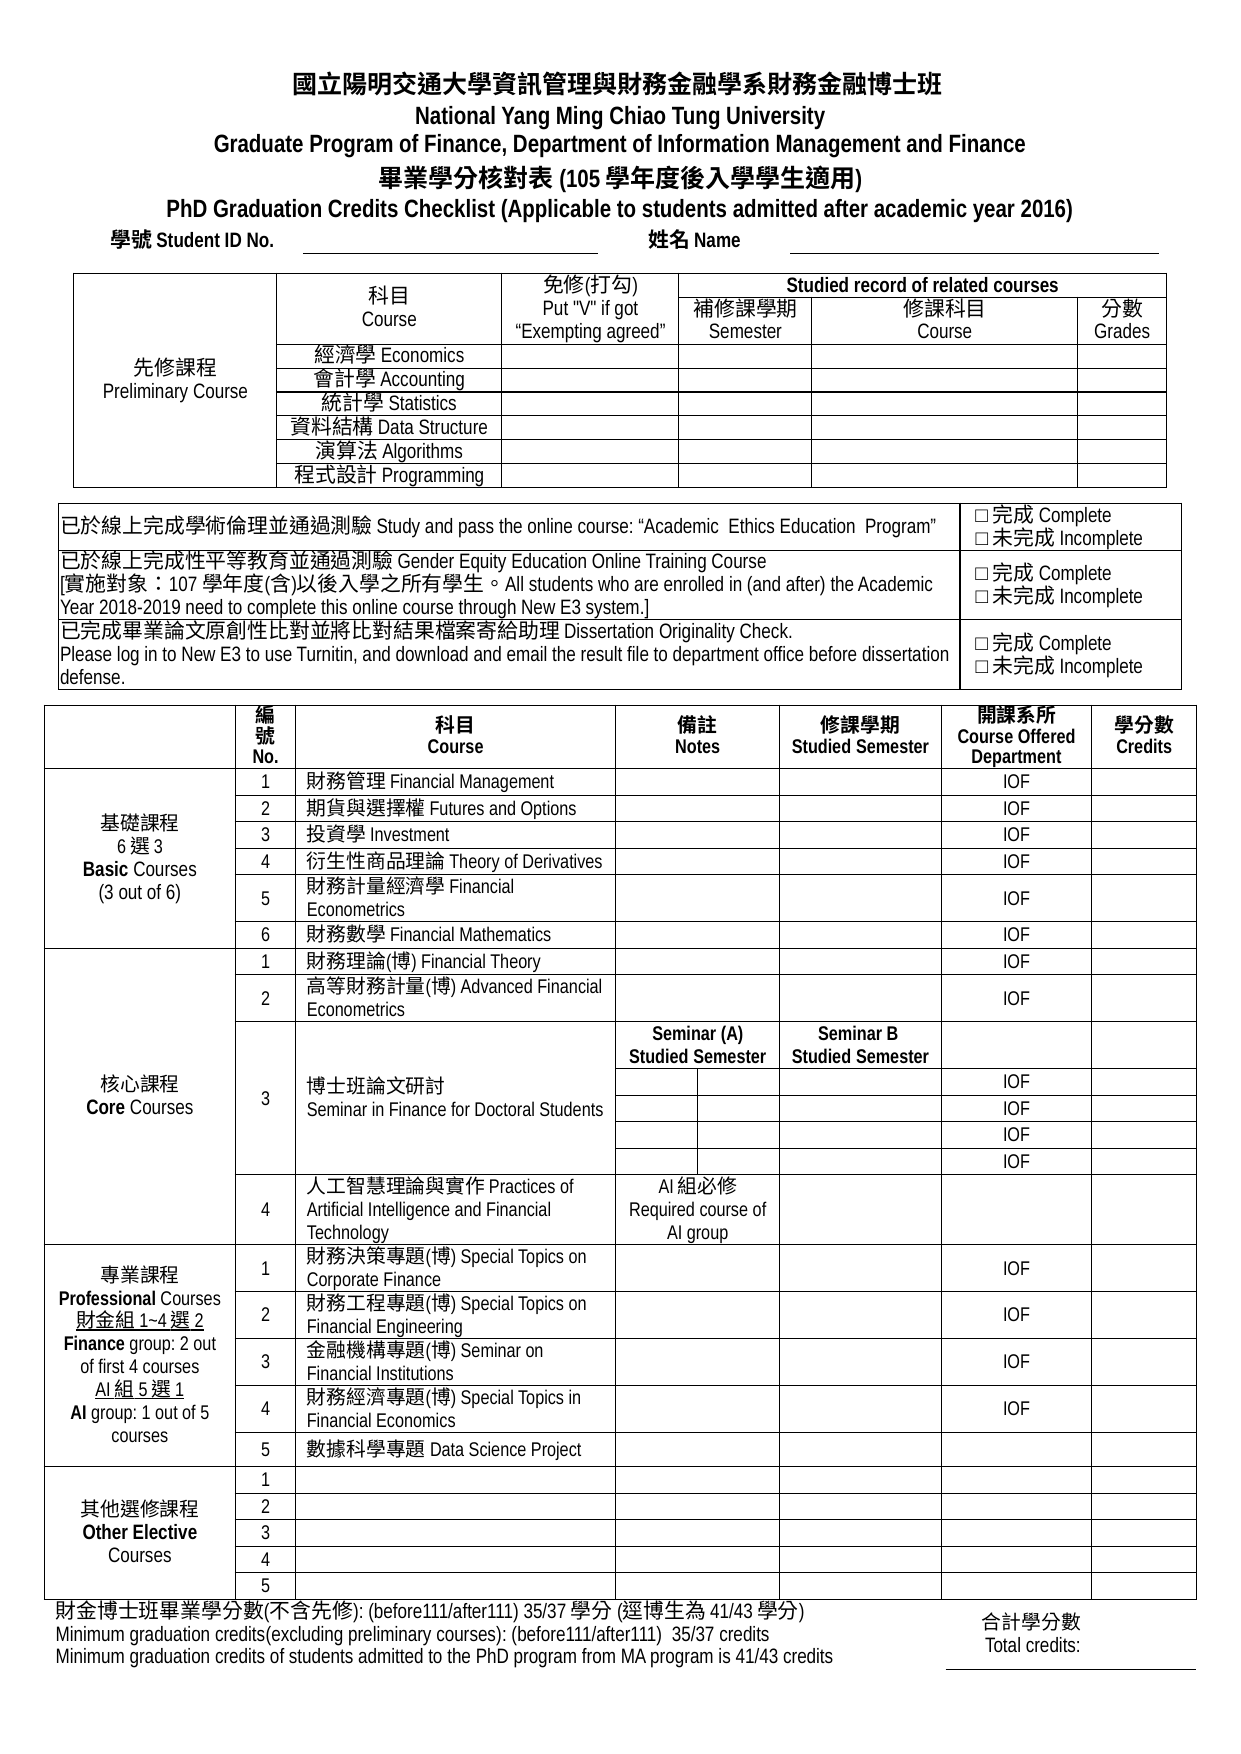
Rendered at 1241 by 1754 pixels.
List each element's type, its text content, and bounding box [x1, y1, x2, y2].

table_cell [502, 416, 678, 439]
table_cell [780, 1069, 941, 1094]
table_cell [942, 1494, 1091, 1519]
table_cell [1078, 393, 1166, 415]
table_cell AI組必修Required course of AI group [616, 1175, 779, 1244]
table_cell [812, 416, 1077, 439]
table_header 先修課程 Preliminary Course [74, 274, 276, 487]
table_cell [296, 1547, 615, 1572]
table_cell [780, 1175, 941, 1244]
table_cell 金融機構專題(博) Seminar on Financial Institutions [296, 1339, 615, 1385]
table_cell [502, 464, 678, 487]
table_cell [1092, 1292, 1196, 1338]
table_cell [616, 1494, 779, 1519]
text National Yang Ming Chiao Tung University [47, 101, 1193, 129]
table_header 開課系所 Course Offered Department [942, 706, 1091, 768]
table_cell 4 [236, 849, 295, 874]
table_cell [1092, 1149, 1196, 1174]
table_cell [812, 369, 1077, 391]
table_cell [780, 1467, 941, 1492]
table_cell [780, 1122, 941, 1148]
table_cell 基礎課程 6選3 Basic Courses (3 out of 6) [45, 769, 235, 948]
table_cell [616, 1292, 779, 1338]
text Graduate Program of Finance, Department of Information Management and Finance [47, 129, 1193, 158]
table_cell 財務理論(博) Financial Theory [296, 949, 615, 974]
table_cell [1092, 849, 1196, 874]
table_cell 3 [236, 1520, 295, 1546]
table_cell [1092, 1245, 1196, 1291]
table_cell IOF [942, 769, 1091, 794]
table_cell [1092, 769, 1196, 794]
table_cell [1092, 1547, 1196, 1572]
table_cell [616, 922, 779, 948]
table_cell IOF [942, 1096, 1091, 1121]
table_cell [616, 849, 779, 874]
table_cell [679, 369, 811, 391]
table_cell [616, 796, 779, 821]
table_cell 財務數學Financial Mathematics [296, 922, 615, 948]
text PhD Graduation Credits Checklist (Applicable to students admitted after academic year 2016) [47, 194, 1193, 223]
table_cell 分數 Grades [1078, 298, 1166, 343]
table_cell [1092, 1175, 1196, 1244]
table_cell 補修課學期 Semester [679, 298, 811, 343]
table_cell [1092, 875, 1196, 921]
table_cell [942, 1520, 1091, 1546]
table_cell 修課科目 Course [812, 298, 1077, 343]
table_cell 1 [236, 769, 295, 794]
table_cell [1092, 1386, 1196, 1432]
table_cell 資料結構Data Structure [277, 416, 501, 439]
table_cell [942, 1547, 1091, 1572]
table_cell 3 [236, 1022, 295, 1174]
table_cell [616, 822, 779, 848]
table_cell [296, 1467, 615, 1492]
table_cell 1 [236, 1467, 295, 1492]
table_cell 高等財務計量(博) Advanced Financial Econometrics [296, 975, 615, 1021]
table_cell 期貨與選擇權Futures and Options [296, 796, 615, 821]
table_cell Seminar (A) Studied Semester [616, 1022, 779, 1068]
table_cell [780, 1339, 941, 1385]
table_header [303, 229, 598, 253]
table_cell [812, 393, 1077, 415]
table_cell 財金博士班畢業學分數(不含先修): (before111/after111) 35/37學分 (逕博生為41/43學分) Minimum graduation credits(excluding preliminary courses): (before111/after111) 35/37 credits Minimum graduation credits of students admitted to the PhD program from MA program is 41/43 credits [44, 1600, 946, 1668]
table_cell [780, 949, 941, 974]
table_cell [812, 464, 1077, 487]
table_header 學分數 Credits [1092, 706, 1196, 768]
table_cell [296, 1494, 615, 1519]
table_cell IOF [942, 1292, 1091, 1338]
table_cell 演算法Algorithms [277, 440, 501, 463]
table_cell [296, 1520, 615, 1546]
table_cell 財務計量經濟學Financial Econometrics [296, 875, 615, 921]
table_cell 博士班論文研討 Seminar in Finance for Doctoral Students [296, 1022, 615, 1174]
table_cell 財務經濟專題(博) Special Topics in Financial Economics [296, 1386, 615, 1432]
table_cell [780, 849, 941, 874]
table_cell [942, 1573, 1091, 1599]
table_cell IOF [942, 1245, 1091, 1291]
table_cell [616, 1339, 779, 1385]
table_header 備註 Notes [616, 706, 779, 768]
table_cell [1092, 1433, 1196, 1466]
table_cell [1092, 949, 1196, 974]
table_header 免修(打勾) Put "V" if got “Exempting agreed” [502, 274, 678, 343]
table_cell [1078, 416, 1166, 439]
table_cell 合計學分數Total credits: [946, 1600, 1092, 1668]
table_cell [502, 369, 678, 391]
table_cell 投資學Investment [296, 822, 615, 848]
table_cell 3 [236, 1339, 295, 1385]
table_cell IOF [942, 949, 1091, 974]
table_cell [616, 1096, 697, 1121]
table_cell 財務決策專題(博) Special Topics on Corporate Finance [296, 1245, 615, 1291]
table_cell [1078, 345, 1166, 367]
table_cell IOF [942, 849, 1091, 874]
table_cell [942, 1467, 1091, 1492]
table_cell [616, 1520, 779, 1546]
table_cell 人工智慧理論與實作Practices of Artificial Intelligence and Financial Technology [296, 1175, 615, 1244]
table_cell [1092, 1520, 1196, 1546]
table_cell IOF [942, 822, 1091, 848]
table_cell [812, 440, 1077, 463]
text 國立陽明交通大學資訊管理與財務金融學系財務金融博士班 [47, 64, 1193, 101]
table_cell [679, 464, 811, 487]
table_cell [780, 1494, 941, 1519]
table_cell 核心課程 Core Courses [45, 949, 235, 1244]
table_cell [1092, 1339, 1196, 1385]
table_cell [698, 1069, 779, 1094]
table_cell [698, 1122, 779, 1148]
table_cell IOF [942, 1122, 1091, 1148]
table_cell [1078, 369, 1166, 391]
table_cell [616, 1069, 697, 1094]
table_cell [616, 1386, 779, 1432]
table_cell 財務工程專題(博) Special Topics on Financial Engineering [296, 1292, 615, 1338]
table_cell IOF [942, 975, 1091, 1021]
table_cell [780, 1245, 941, 1291]
table_cell [679, 345, 811, 367]
table_cell [616, 949, 779, 974]
table_cell 其他選修課程 Other Elective Courses [45, 1467, 235, 1599]
table_cell [1092, 922, 1196, 948]
table_cell [1092, 1069, 1196, 1094]
table_cell [1078, 464, 1166, 487]
table_header 已於線上完成學術倫理並通過測驗Study and pass the online course: “Academic Ethics Education Program” [59, 504, 959, 549]
table_header 科目 Course [296, 706, 615, 768]
table_cell [780, 769, 941, 794]
table_cell [1092, 1022, 1196, 1068]
table_cell [698, 1149, 779, 1174]
table_cell IOF [942, 1149, 1091, 1174]
text 畢業學分核對表 (105學年度後入學學生適用) [47, 158, 1193, 194]
table_cell [1092, 1573, 1196, 1599]
table_header [790, 229, 1159, 253]
table_cell IOF [942, 796, 1091, 821]
table_cell [616, 875, 779, 921]
table_cell [780, 875, 941, 921]
table_cell 5 [236, 875, 295, 921]
table_cell 5 [236, 1573, 295, 1599]
table_cell [780, 1149, 941, 1174]
table_header 學號Student ID No. [81, 229, 303, 253]
table_cell [942, 1175, 1091, 1244]
table_cell [1078, 440, 1166, 463]
table_header [45, 706, 235, 768]
table_cell [1092, 1122, 1196, 1148]
table_cell 2 [236, 796, 295, 821]
table_cell [780, 922, 941, 948]
table_cell 統計學Statistics [277, 393, 501, 415]
table_cell 5 [236, 1433, 295, 1466]
table_cell 經濟學Economics [277, 345, 501, 367]
table_cell 4 [236, 1175, 295, 1244]
table_cell [296, 1573, 615, 1599]
table_cell [502, 440, 678, 463]
table_cell 已於線上完成性平等教育並通過測驗Gender Equity Education Online Training Course [實施對象：107 學年度(含)以後入學之所有學生。All students who are enrolled in (and after) the Academic Year 2018-2019 need to complete this online course through New E3 system.] [59, 551, 959, 619]
table_cell [942, 1022, 1091, 1068]
table_cell [616, 1245, 779, 1291]
table_cell [812, 345, 1077, 367]
table_cell Seminar B Studied Semester [780, 1022, 941, 1068]
table_cell [780, 1520, 941, 1546]
table_cell [1092, 1494, 1196, 1519]
table_cell [780, 796, 941, 821]
table_cell 3 [236, 822, 295, 848]
table_cell [780, 1292, 941, 1338]
table_cell [780, 1386, 941, 1432]
table_cell 1 [236, 949, 295, 974]
table_cell [780, 822, 941, 848]
table_cell [502, 393, 678, 415]
table_cell 6 [236, 922, 295, 948]
table_cell [679, 393, 811, 415]
table_header 姓名Name [598, 229, 790, 253]
table_cell 衍生性商品理論Theory of Derivatives [296, 849, 615, 874]
table_header 科目 Course [277, 274, 501, 343]
table_header 編號No. [236, 706, 295, 768]
table_cell 1 [236, 1245, 295, 1291]
table_cell 4 [236, 1386, 295, 1432]
table_cell [616, 769, 779, 794]
table_cell 2 [236, 975, 295, 1021]
table_cell 4 [236, 1547, 295, 1572]
table_cell 會計學Accounting [277, 369, 501, 391]
table_cell [1092, 796, 1196, 821]
table_cell [1092, 822, 1196, 848]
table_cell IOF [942, 1339, 1091, 1385]
table_cell [780, 1096, 941, 1121]
table_cell [616, 1433, 779, 1466]
table_cell [616, 1467, 779, 1492]
table_cell IOF [942, 1386, 1091, 1432]
table_cell IOF [942, 1069, 1091, 1094]
table_cell [616, 1547, 779, 1572]
table_cell 數據科學專題 Data Science Project [296, 1433, 615, 1466]
table_cell [1092, 1096, 1196, 1121]
table_cell 已完成畢業論文原創性比對並將比對結果檔案寄給助理Dissertation Originality Check. Please log in to New E3 to use Turnitin, and download and email the result file to department office before dissertation defense. [59, 620, 959, 689]
table_cell [616, 1122, 697, 1148]
table_cell [1092, 1600, 1196, 1668]
table_cell [616, 1573, 779, 1599]
table_cell IOF [942, 922, 1091, 948]
table_cell [780, 1547, 941, 1572]
table_cell [698, 1096, 779, 1121]
table_header □ 完成Complete □ 未完成Incomplete [961, 504, 1181, 549]
table_cell [1092, 975, 1196, 1021]
table_cell □ 完成Complete □ 未完成Incomplete [961, 551, 1181, 619]
table_cell [616, 975, 779, 1021]
table_cell 專業課程 Professional Courses 財金組1~4選2 Finance group: 2 out of first 4 courses AI組5選1 AI group: 1 out of 5 courses [45, 1245, 235, 1466]
table_cell [942, 1433, 1091, 1466]
table_cell 2 [236, 1494, 295, 1519]
table_cell □ 完成Complete □ 未完成Incomplete [961, 620, 1181, 689]
table_header 修課學期 Studied Semester [780, 706, 941, 768]
table_cell [1092, 1467, 1196, 1492]
table_cell [679, 416, 811, 439]
table_cell [780, 975, 941, 1021]
table_cell [616, 1149, 697, 1174]
table_cell [780, 1573, 941, 1599]
table_cell IOF [942, 875, 1091, 921]
table_cell 財務管理Financial Management [296, 769, 615, 794]
table_cell 2 [236, 1292, 295, 1338]
table_header Studied record of related courses [679, 274, 1166, 297]
table_cell 程式設計Programming [277, 464, 501, 487]
table_cell [502, 345, 678, 367]
table_cell [780, 1433, 941, 1466]
table_cell [679, 440, 811, 463]
